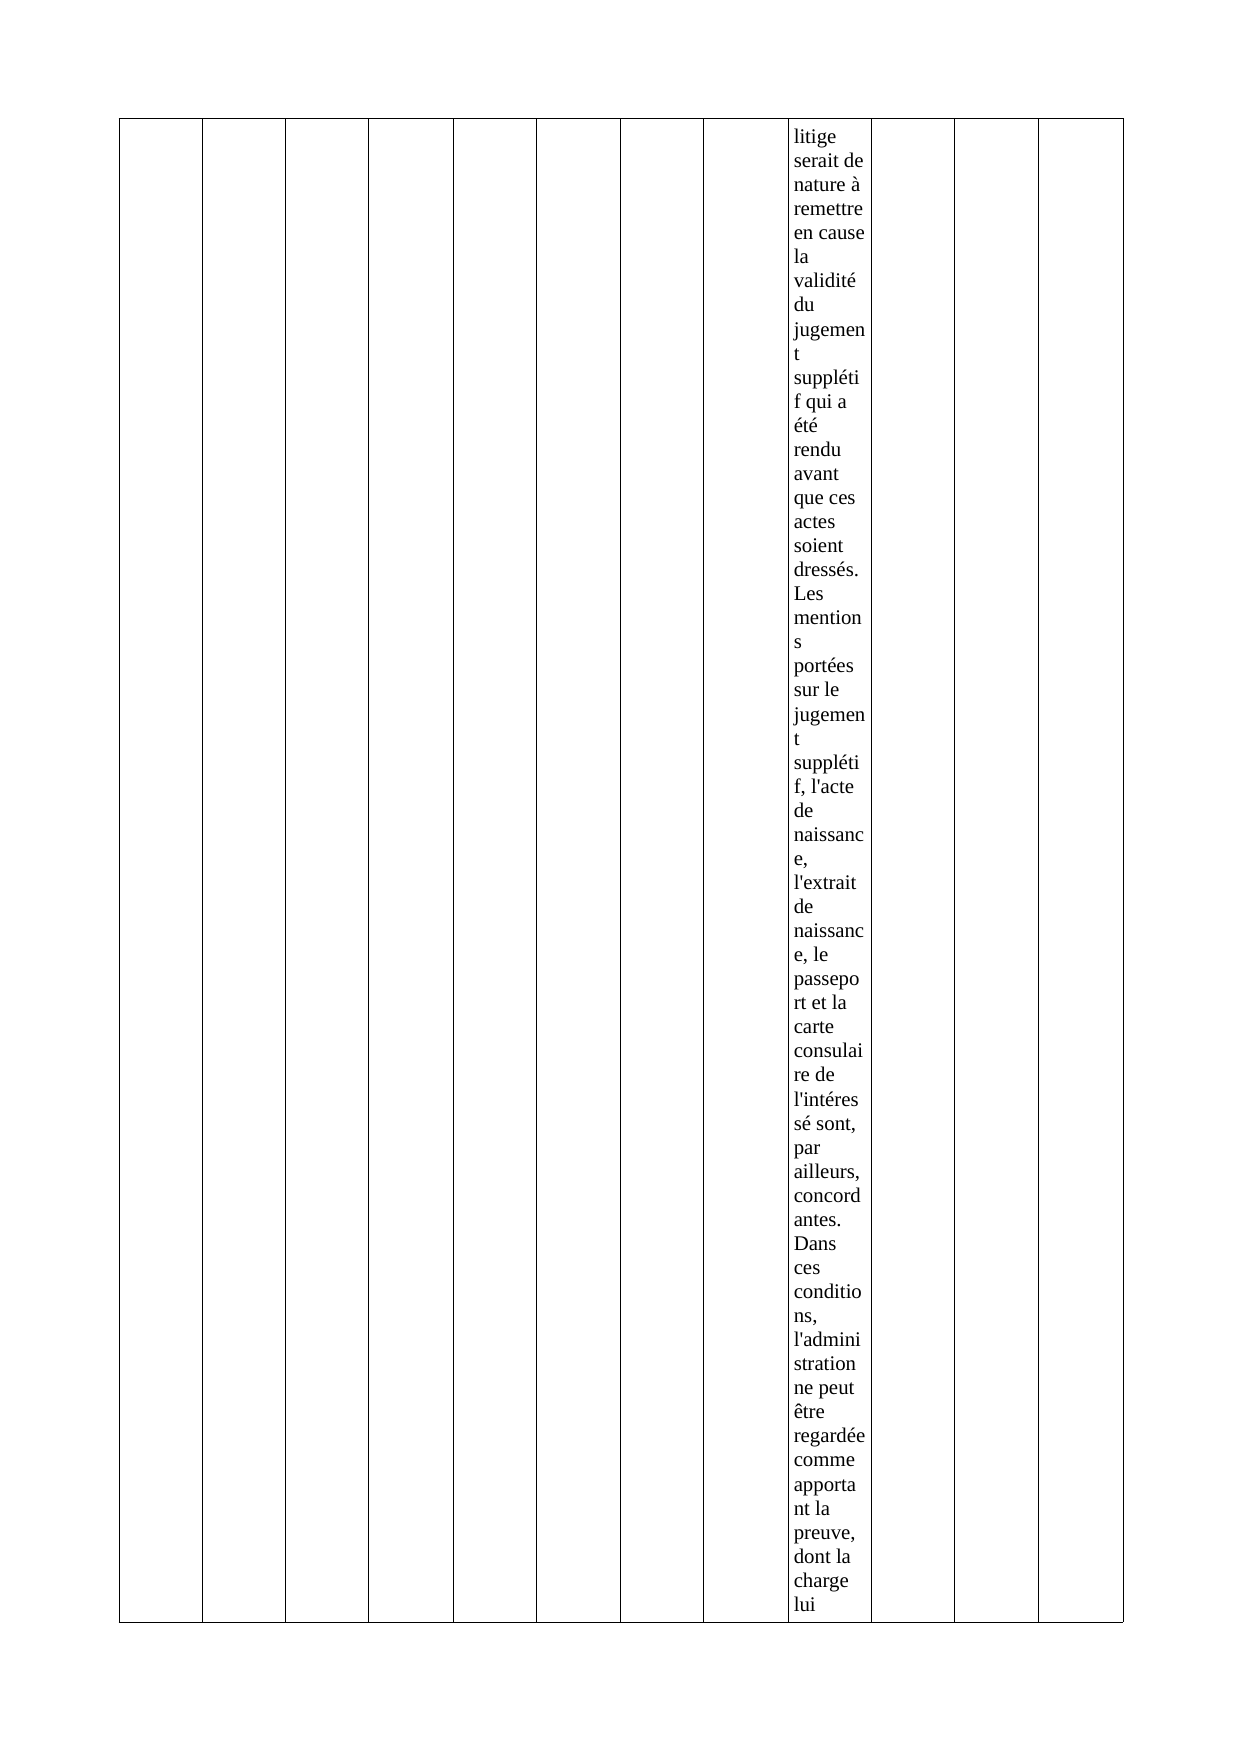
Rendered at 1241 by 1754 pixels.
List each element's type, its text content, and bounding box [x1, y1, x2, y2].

table_cell [203, 119, 285, 1622]
table_cell [955, 119, 1038, 1622]
table_cell [454, 119, 536, 1622]
table_cell [872, 119, 954, 1622]
table_cell [1039, 119, 1123, 1622]
table_cell [537, 119, 620, 1622]
table_cell [621, 119, 703, 1622]
table_cell [369, 119, 453, 1622]
table_cell litige serait de nature à remettre en cause la validité du jugement supplétif qui a été rendu avant que ces actes soient dressés. Les mentions portées sur le jugement supplétif, l'acte de naissance, l'extrait de naissance, le passeport et la carte consulaire de l'intéressé sont, par ailleurs, concordantes. Dans ces conditions, l'administration ne peut être regardée comme apportant la preuve, dont la charge lui [789, 119, 871, 1622]
table_cell [120, 119, 202, 1622]
table_cell [286, 119, 368, 1622]
table_cell [704, 119, 788, 1622]
